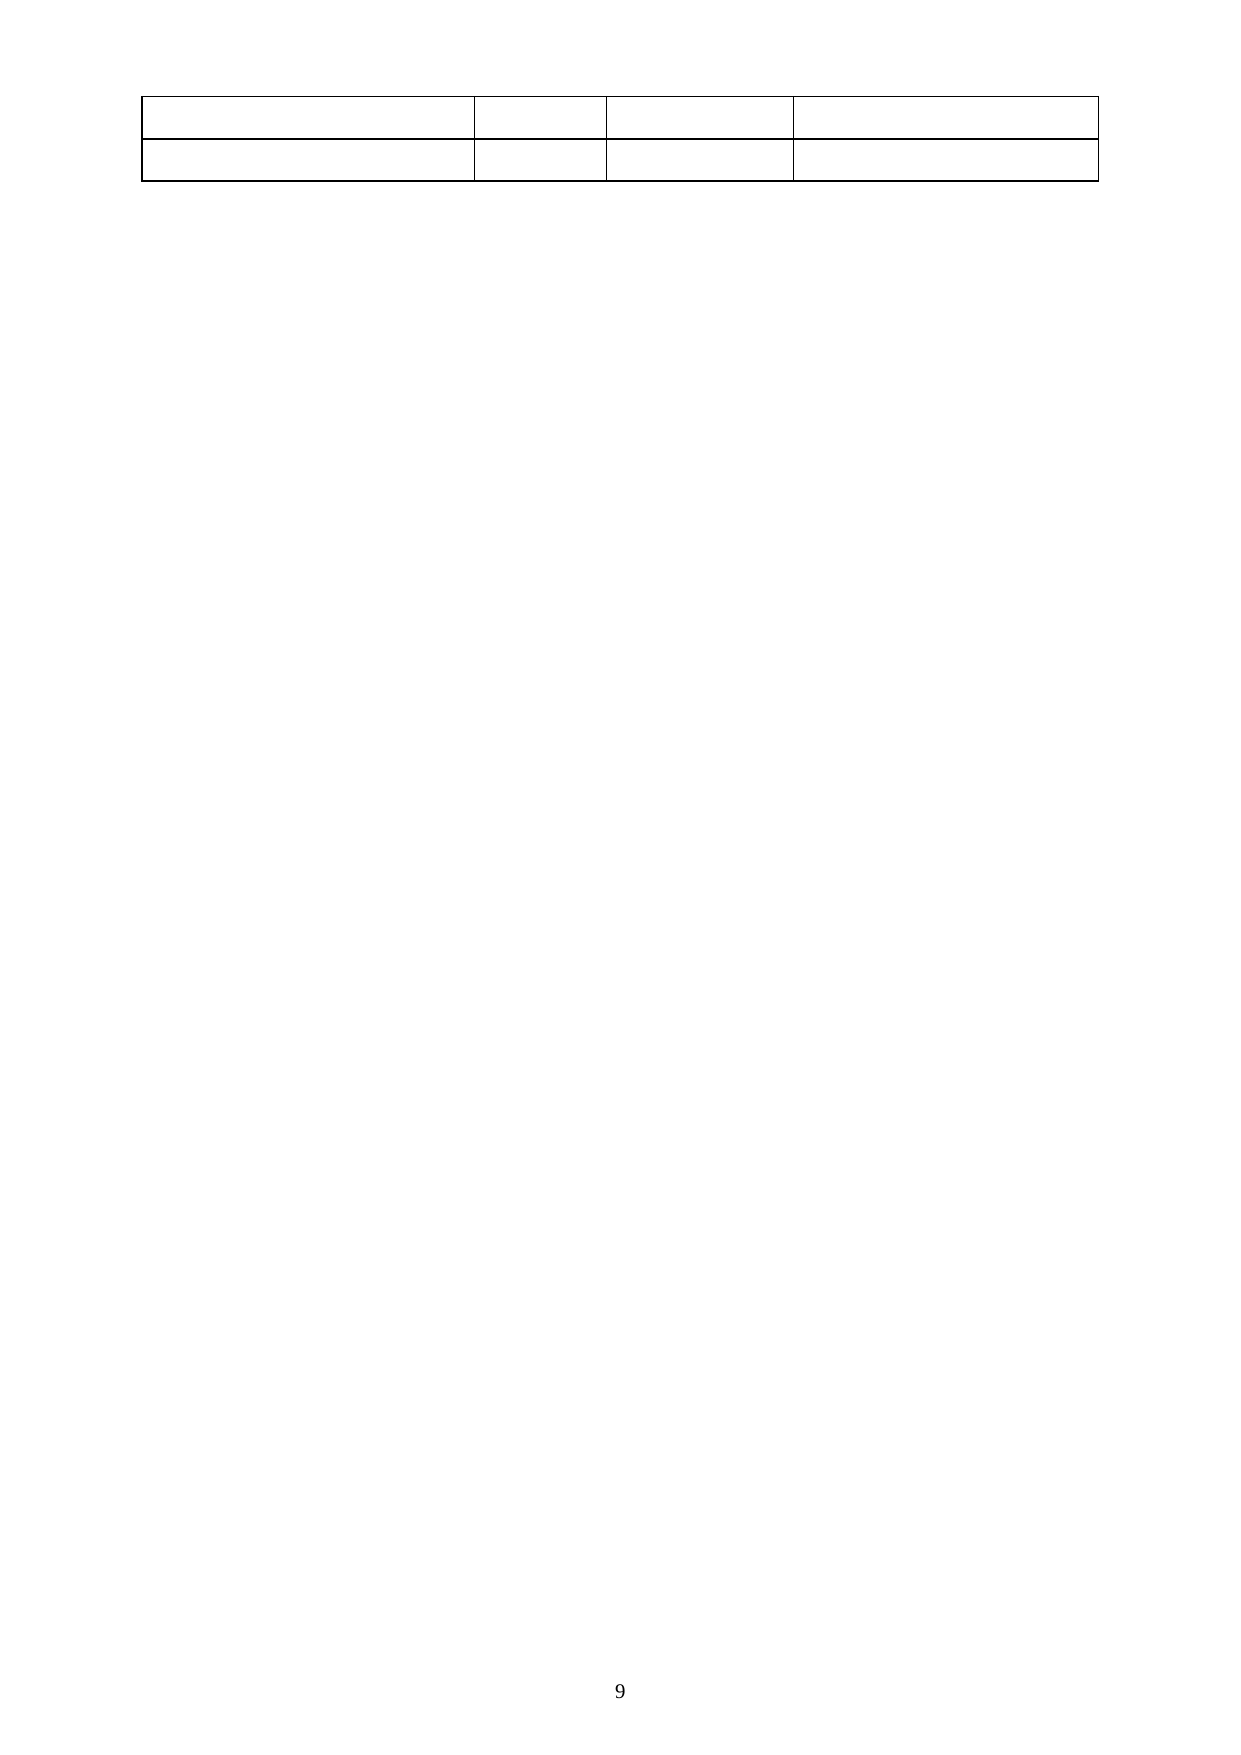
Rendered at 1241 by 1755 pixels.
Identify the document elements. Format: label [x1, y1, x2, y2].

table_cell [607, 97, 793, 138]
table_cell [607, 140, 793, 180]
table_cell [794, 140, 1098, 180]
table_cell [475, 97, 606, 138]
table_cell [143, 140, 474, 180]
table_cell [475, 140, 606, 180]
table_cell [143, 97, 474, 138]
table_cell [794, 97, 1098, 138]
